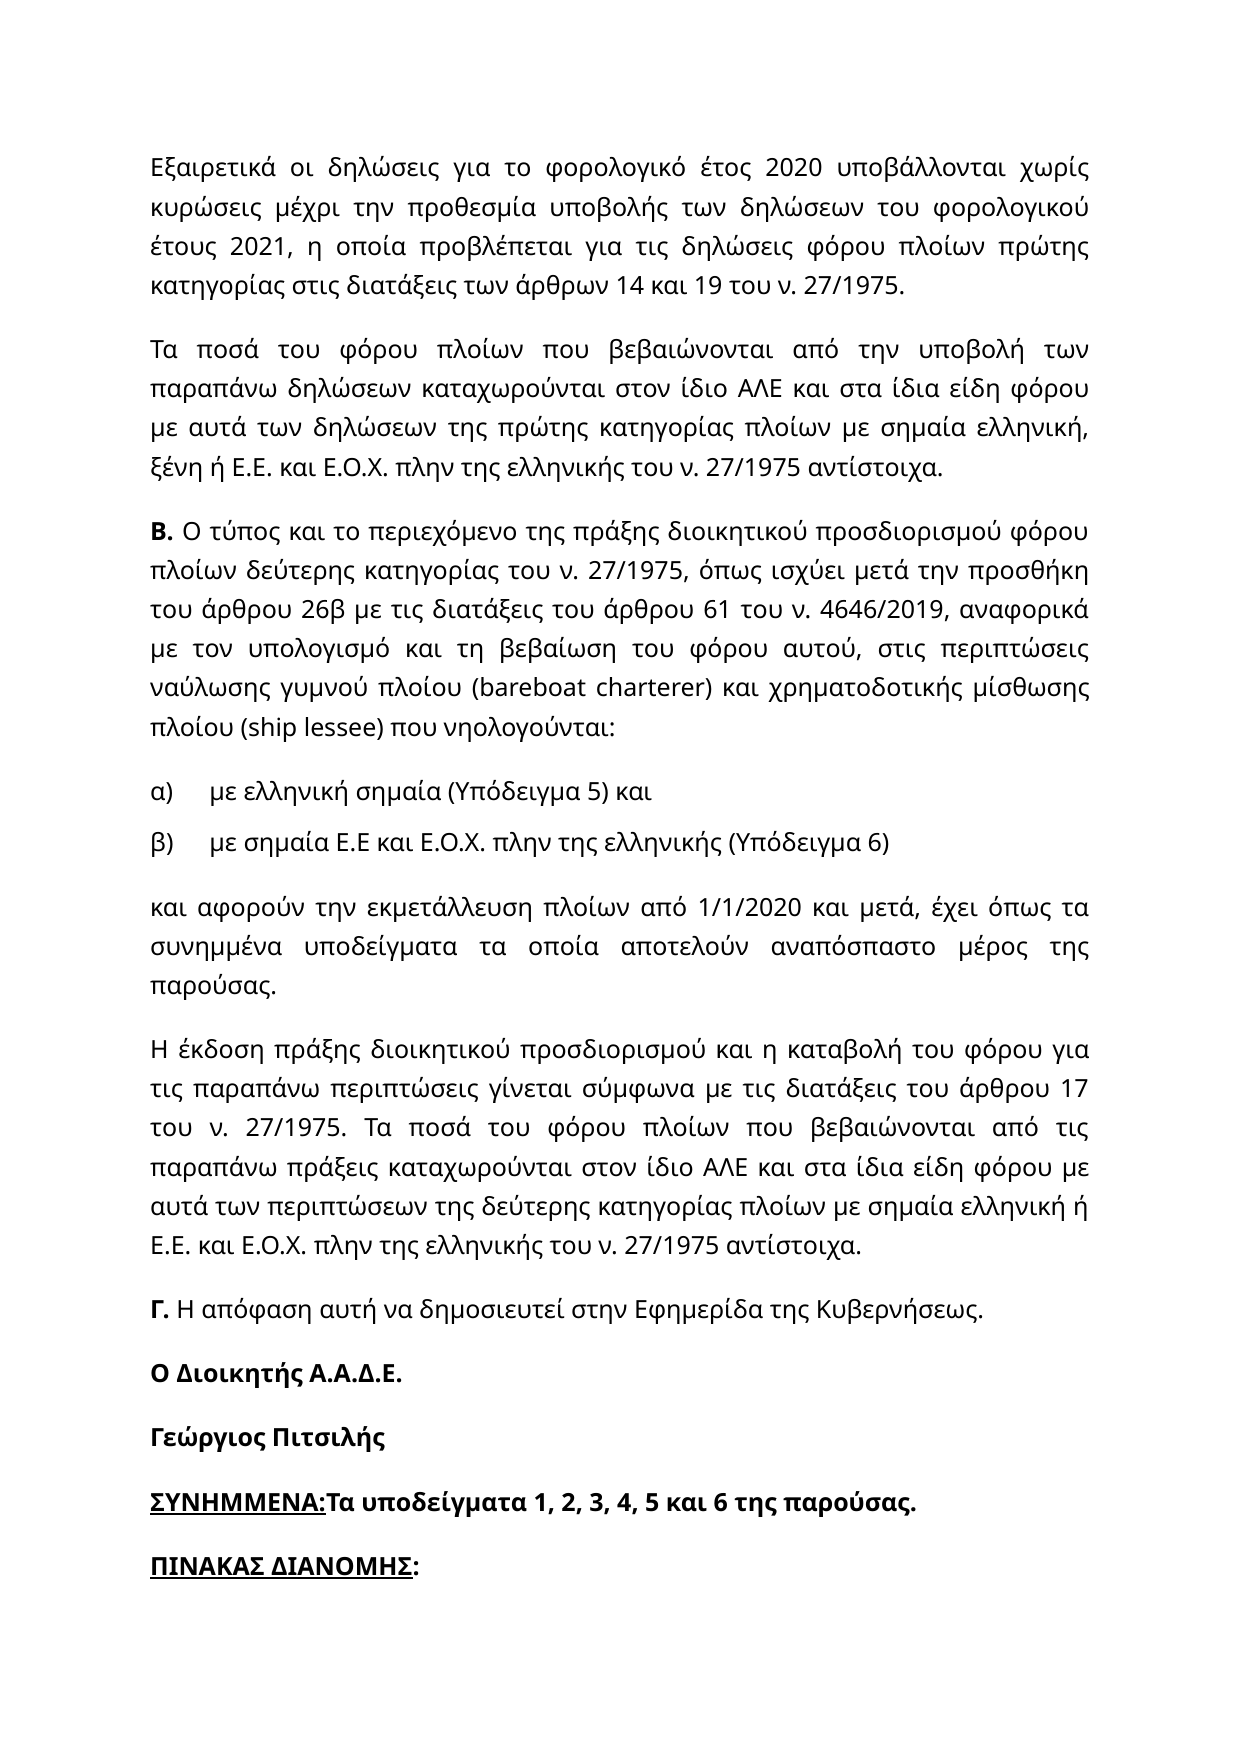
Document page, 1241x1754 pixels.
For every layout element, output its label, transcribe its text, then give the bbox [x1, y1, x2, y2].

text ΠΙΝΑΚΑΣ ΔΙΑΝΟΜΗΣ: [150, 1548, 1090, 1582]
list α) με ελληνική σημαία (Υπόδειγμα 5) και [150, 773, 1090, 807]
text Γεώργιος Πιτσιλής [150, 1420, 1090, 1454]
text Ο Διοικητής Α.Α.Δ.Ε. [150, 1356, 1090, 1390]
text ΣΥΝΗΜΜΕΝΑ:Τα υποδείγματα 1, 2, 3, 4, 5 και 6 της παρούσας. [150, 1484, 1090, 1518]
text Η έκδοση πράξης διοικητικού προσδιορισμού και η καταβολή του φόρου για τις παραπάνω περιπτώσεις γίνεται σύμφωνα με τις διατάξεις του άρθρου 17 του ν. 27/1975. Τα ποσά του φόρου πλοίων που βεβαιώνονται από τις παραπάνω πράξεις καταχωρούνται στον ίδιο ΑΛΕ και στα ίδια είδη φόρου με αυτά των περιπτώσεων της δεύτερης κατηγορίας πλοίων με σημαία ελληνική ή Ε.Ε. και Ε.Ο.Χ. πλην της ελληνικής του ν. 27/1975 αντίστοιχα. [150, 1032, 1090, 1262]
text Β. Ο τύπος και το περιεχόμενο της πράξης διοικητικού προσδιορισμού φόρου πλοίων δεύτερης κατηγορίας του ν. 27/1975, όπως ισχύει μετά την προσθήκη του άρθρου 26β με τις διατάξεις του άρθρου 61 του ν. 4646/2019, αναφορικά με τον υπολογισμό και τη βεβαίωση του φόρου αυτού, στις περιπτώσεις ναύλωσης γυμνού πλοίου (bareboat charterer) και χρηματοδοτικής μίσθωσης πλοίου (ship lessee) που νηολογούνται: [150, 513, 1090, 743]
text και αφορούν την εκμετάλλευση πλοίων από 1/1/2020 και μετά, έχει όπως τα συνημμένα υποδείγματα τα οποία αποτελούν αναπόσπαστο μέρος της παρούσας. [150, 889, 1090, 1002]
text Εξαιρετικά οι δηλώσεις για το φορολογικό έτος 2020 υποβάλλονται χωρίς κυρώσεις μέχρι την προθεσμία υποβολής των δηλώσεων του φορολογικού έτους 2021, η οποία προβλέπεται για τις δηλώσεις φόρου πλοίων πρώτης κατηγορίας στις διατάξεις των άρθρων 14 και 19 του ν. 27/1975. [150, 150, 1090, 302]
text Γ. Η απόφαση αυτή να δημοσιευτεί στην Εφημερίδα της Κυβερνήσεως. [150, 1292, 1090, 1326]
text Τα ποσά του φόρου πλοίων που βεβαιώνονται από την υποβολή των παραπάνω δηλώσεων καταχωρούνται στον ίδιο ΑΛΕ και στα ίδια είδη φόρου με αυτά των δηλώσεων της πρώτης κατηγορίας πλοίων με σημαία ελληνική, ξένη ή Ε.Ε. και Ε.Ο.Χ. πλην της ελληνικής του ν. 27/1975 αντίστοιχα. [150, 332, 1090, 483]
list β) με σημαία Ε.Ε και Ε.Ο.Χ. πλην της ελληνικής (Υπόδειγμα 6) [150, 825, 1090, 859]
